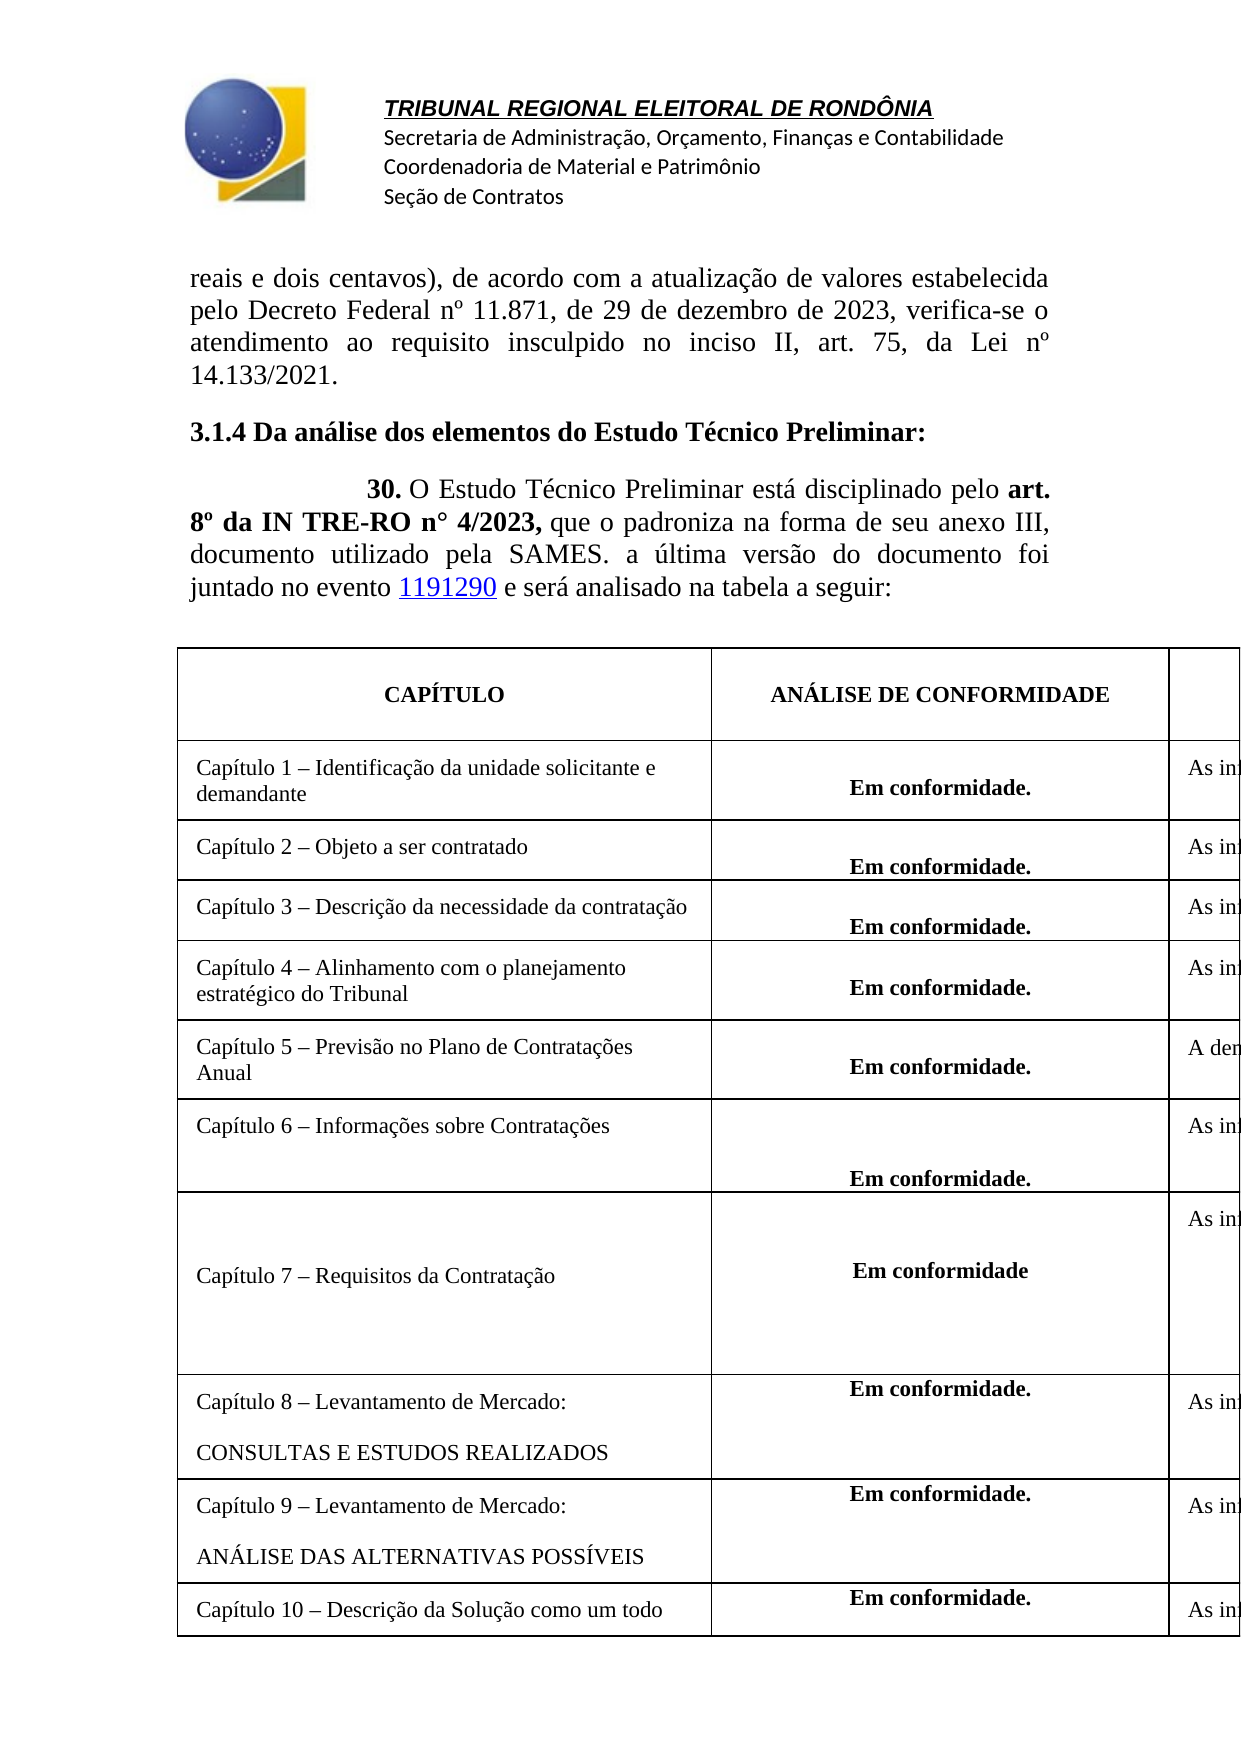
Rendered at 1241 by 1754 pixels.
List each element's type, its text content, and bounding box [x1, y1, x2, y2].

table_cell Capítulo 3 – Descrição da necessidade da contratação [178, 881, 711, 940]
table_cell As informações apresentadas estão claras e adequadas. [1170, 741, 1239, 819]
table_cell Em conformidade. [712, 941, 1168, 1019]
table_header CAPÍTULO [178, 649, 711, 740]
table_header COMENTÁRIOS [1170, 649, 1239, 740]
table_cell Capítulo 1 – Identificação da unidade solicitante e demandante [178, 741, 711, 819]
table_header ANÁLISE DE CONFORMIDADE [712, 649, 1168, 740]
table_cell Em conformidade. [712, 821, 1168, 879]
table_cell Capítulo 10 – Descrição da Solução como um todo [178, 1584, 711, 1635]
table_cell Em conformidade. [712, 741, 1168, 819]
text 3.1.4 Da análise dos elementos do Estudo Técnico Preliminar: [190, 415, 1051, 448]
table_cell A demanda está prevista no PCA 2025 (1072437). [1170, 1021, 1239, 1098]
table_cell Em conformidade. [712, 1100, 1168, 1191]
table_cell Em conformidade [712, 1193, 1168, 1374]
table_cell As informações apresentadas estão claras e adequadas. [1170, 1584, 1239, 1635]
table_cell As informações apresentadas estão claras e adequadas. [1170, 941, 1239, 1019]
text 30. O Estudo Técnico Preliminar está disciplinado pelo art. 8º da IN TRE-RO n° 4/2023, que o padroniza na forma de seu anexo III, documento utilizado pela SAMES. a última versão do documento foi juntado no evento 1191290 e será analisado na tabela a seguir: [190, 473, 1051, 602]
text reais e dois centavos), de acordo com a atualização de valores estabelecida pelo Decreto Federal nº 11.871, de 29 de dezembro de 2023, verifica-se o atendimento ao requisito insculpido no inciso II, art. 75, da Lei nº 14.133/2021. [190, 261, 1051, 390]
table_cell Em conformidade. [712, 1375, 1168, 1478]
table_cell Em conformidade. [712, 881, 1168, 940]
table_cell As informações apresentadas estão claras e adequadas. [1170, 1100, 1239, 1191]
table_cell Capítulo 7 – Requisitos da Contratação [178, 1193, 711, 1374]
table_cell As informações apresentadas estão claras e adequadas. [1170, 1375, 1239, 1478]
table_cell Capítulo 4 – Alinhamento com o planejamento estratégico do Tribunal [178, 941, 711, 1019]
table_cell Em conformidade. [712, 1584, 1168, 1635]
table_cell Capítulo 2 – Objeto a ser contratado [178, 821, 711, 879]
table_cell Capítulo 5 – Previsão no Plano de Contratações Anual [178, 1021, 711, 1098]
table_cell Capítulo 9 – Levantamento de Mercado: ANÁLISE DAS ALTERNATIVAS POSSÍVEIS [178, 1480, 711, 1582]
table_cell As informações apresentadas estão claras e adequadas. [1170, 1193, 1239, 1374]
table_cell Em conformidade. [712, 1021, 1168, 1098]
table_cell Capítulo 6 – Informações sobre Contratações [178, 1100, 711, 1191]
table_cell As informações apresentadas estão claras e adequadas. [1170, 1480, 1239, 1582]
table_cell Em conformidade. [712, 1480, 1168, 1582]
table_cell Capítulo 8 – Levantamento de Mercado: CONSULTAS E ESTUDOS REALIZADOS [178, 1375, 711, 1478]
table_cell As informações apresentadas estão claras e adequadas. [1170, 881, 1239, 940]
table_cell As informações apresentadas estão claras e adequadas. [1170, 821, 1239, 879]
